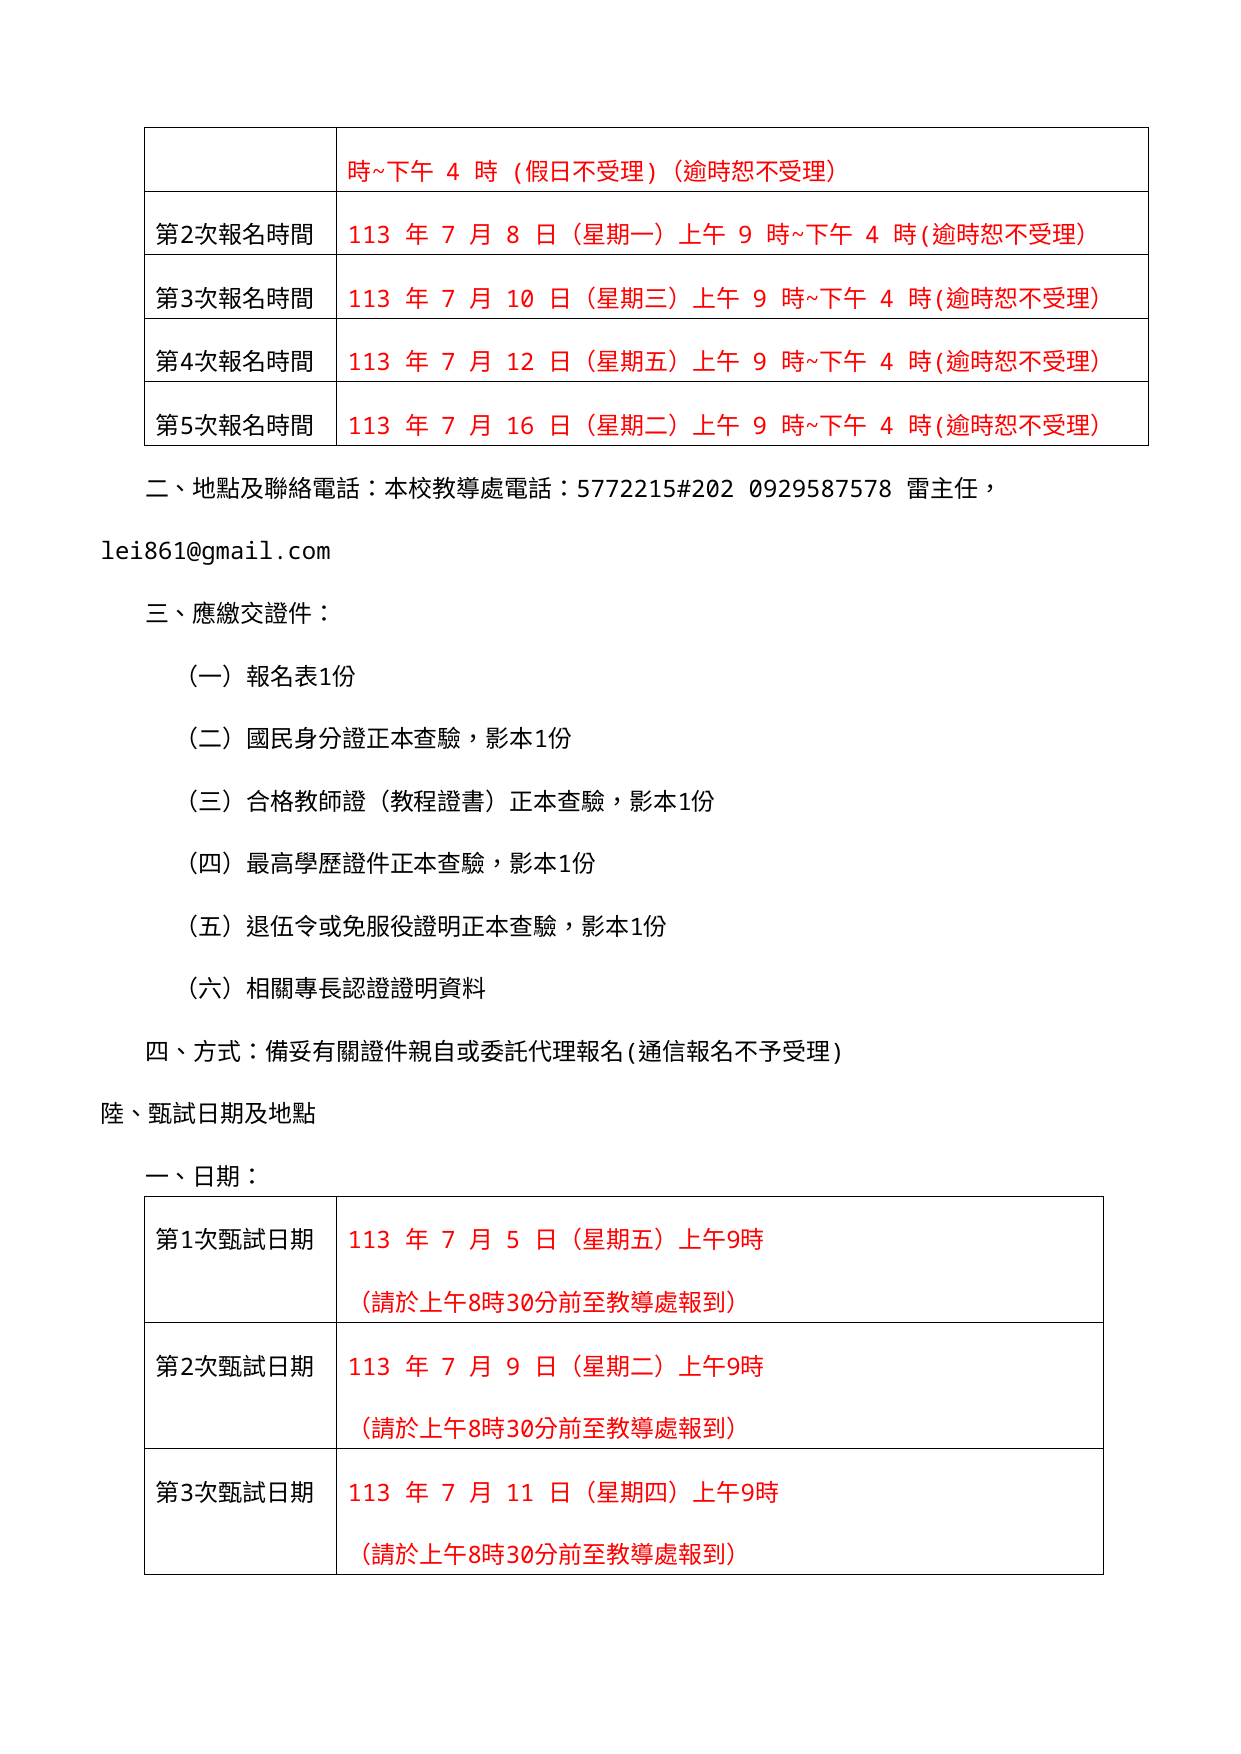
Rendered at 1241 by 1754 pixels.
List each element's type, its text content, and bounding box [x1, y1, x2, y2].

text 二、地點及聯絡電話：本校教導處電話：5772215#202 0929587578 雷主任，lei861@gmail.com [100, 446, 1140, 571]
table_cell 第3次甄試日期 [145, 1449, 336, 1574]
table_cell 113 年 7 月 10 日（星期三）上午 9 時~下午 4 時(逾時恕不受理） [337, 255, 1148, 318]
table_cell 第2次甄試日期 [145, 1323, 336, 1448]
text （四）最高學歷證件正本查驗，影本1份 [174, 821, 1140, 883]
text （六）相關專長認證證明資料 [125, 946, 1140, 1008]
table_cell 第3次報名時間 [145, 255, 336, 318]
table_header 時~下午 4 時 (假日不受理)（逾時恕不受理） [337, 128, 1148, 191]
table_cell 113 年 7 月 8 日（星期一）上午 9 時~下午 4 時(逾時恕不受理） [337, 192, 1148, 254]
text 陸、甄試日期及地點 [100, 1071, 1140, 1133]
table_cell 113 年 7 月 12 日（星期五）上午 9 時~下午 4 時(逾時恕不受理） [337, 319, 1148, 381]
table_cell 第4次報名時間 [145, 319, 336, 381]
text （二）國民身分證正本查驗，影本1份 [174, 696, 1140, 758]
table_header 第1次甄試日期 [145, 1197, 336, 1322]
text （一）報名表1份 [174, 633, 1140, 696]
table_header 113 年 7 月 5 日（星期五）上午9時 （請於上午8時30分前至教導處報到） [337, 1197, 1103, 1322]
table_cell 第5次報名時間 [145, 382, 336, 445]
table_cell 第2次報名時間 [145, 192, 336, 254]
text （五）退伍令或免服役證明正本查驗，影本1份 [174, 883, 1140, 946]
table_cell 113 年 7 月 11 日（星期四）上午9時 （請於上午8時30分前至教導處報到） [337, 1449, 1103, 1574]
text 一、日期： [100, 1133, 1140, 1196]
text （三）合格教師證（教程證書）正本查驗，影本1份 [174, 758, 1140, 821]
table_header [145, 128, 336, 191]
table_cell 113 年 7 月 9 日（星期二）上午9時 （請於上午8時30分前至教導處報到） [337, 1323, 1103, 1448]
table_cell 113 年 7 月 16 日（星期二）上午 9 時~下午 4 時(逾時恕不受理） [337, 382, 1148, 445]
text 四、方式：備妥有關證件親自或委託代理報名(通信報名不予受理) [145, 1008, 1140, 1071]
text 三、應繳交證件： [100, 571, 1140, 633]
